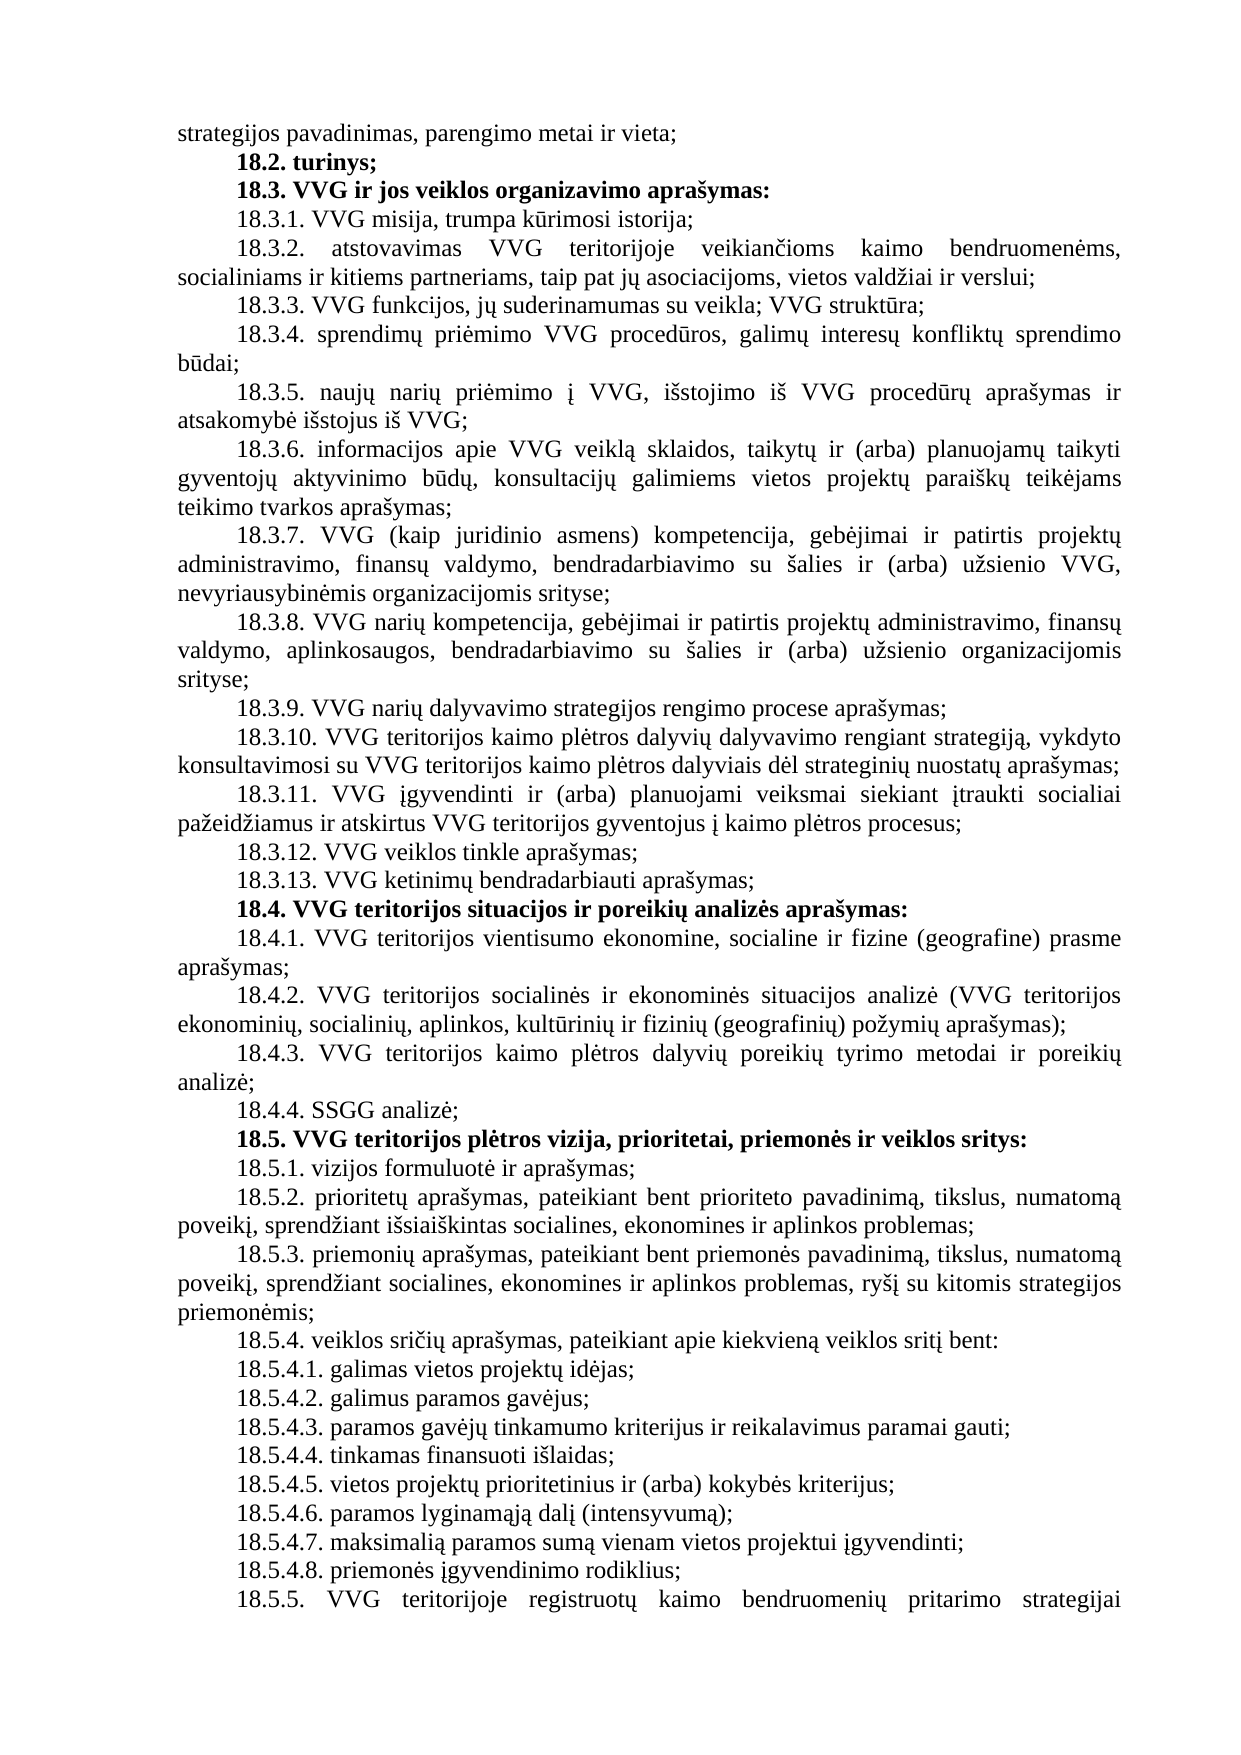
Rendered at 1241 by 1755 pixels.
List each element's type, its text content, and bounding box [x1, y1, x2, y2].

text 18.5.4. veiklos sričių aprašymas, pateikiant apie kiekvieną veiklos sritį bent: [177, 1326, 1122, 1354]
text 18.3.1. VVG misija, trumpa kūrimosi istorija; [177, 204, 1122, 233]
text 18.5.4.6. paramos lyginamąją dalį (intensyvumą); [177, 1498, 1122, 1527]
text 18.5.4.3. paramos gavėjų tinkamumo kriterijus ir reikalavimus paramai gauti; [177, 1412, 1122, 1441]
text 18.2. turinys; [177, 147, 1122, 176]
text 18.4.2. VVG teritorijos socialinės ir ekonominės situacijos analizė (VVG teritorijos ekonominių, socialinių, aplinkos, kultūrinių ir fizinių (geografinių) požymių aprašymas); [177, 981, 1122, 1038]
text 18.3.11. VVG įgyvendinti ir (arba) planuojami veiksmai siekiant įtraukti socialiai pažeidžiamus ir atskirtus VVG teritorijos gyventojus į kaimo plėtros procesus; [177, 779, 1122, 837]
text 18.5.4.7. maksimalią paramos sumą vienam vietos projektui įgyvendinti; [177, 1527, 1122, 1556]
text 18.3.13. VVG ketinimų bendradarbiauti aprašymas; [177, 866, 1122, 894]
text 18.5.4.2. galimus paramos gavėjus; [177, 1383, 1122, 1412]
text 18.5.4.5. vietos projektų prioritetinius ir (arba) kokybės kriterijus; [177, 1469, 1122, 1498]
text 18.4.3. VVG teritorijos kaimo plėtros dalyvių poreikių tyrimo metodai ir poreikių analizė; [177, 1038, 1122, 1096]
text strategijos pavadinimas, parengimo metai ir vieta; [177, 118, 1122, 147]
text 18.3.3. VVG funkcijos, jų suderinamumas su veikla; VVG struktūra; [177, 291, 1122, 319]
text 18.3.9. VVG narių dalyvavimo strategijos rengimo procese aprašymas; [177, 693, 1122, 722]
text 18.5.2. prioritetų aprašymas, pateikiant bent prioriteto pavadinimą, tikslus, numatomą poveikį, sprendžiant išsiaiškintas socialines, ekonomines ir aplinkos problemas; [177, 1182, 1122, 1239]
text 18.4.1. VVG teritorijos vientisumo ekonomine, socialine ir fizine (geografine) prasme aprašymas; [177, 923, 1122, 981]
text 18.5.1. vizijos formuluotė ir aprašymas; [177, 1153, 1122, 1182]
text 18.4. VVG teritorijos situacijos ir poreikių analizės aprašymas: [177, 894, 1122, 923]
text 18.5. VVG teritorijos plėtros vizija, prioritetai, priemonės ir veiklos sritys: [177, 1124, 1122, 1153]
text 18.5.3. priemonių aprašymas, pateikiant bent priemonės pavadinimą, tikslus, numatomą poveikį, sprendžiant socialines, ekonomines ir aplinkos problemas, ryšį su kitomis strategijos priemonėmis; [177, 1239, 1122, 1326]
text 18.5.4.4. tinkamas finansuoti išlaidas; [177, 1441, 1122, 1469]
text 18.3.4. sprendimų priėmimo VVG procedūros, galimų interesų konfliktų sprendimo būdai; [177, 319, 1122, 377]
text 18.5.5. VVG teritorijoje registruotų kaimo bendruomenių pritarimo strategijai [177, 1584, 1122, 1613]
text 18.3.6. informacijos apie VVG veiklą sklaidos, taikytų ir (arba) planuojamų taikyti gyventojų aktyvinimo būdų, konsultacijų galimiems vietos projektų paraiškų teikėjams teikimo tvarkos aprašymas; [177, 434, 1122, 521]
text 18.3.2. atstovavimas VVG teritorijoje veikiančioms kaimo bendruomenėms, socialiniams ir kitiems partneriams, taip pat jų asociacijoms, vietos valdžiai ir verslui; [177, 233, 1122, 291]
text 18.3.10. VVG teritorijos kaimo plėtros dalyvių dalyvavimo rengiant strategiją, vykdyto konsultavimosi su VVG teritorijos kaimo plėtros dalyviais dėl strateginių nuostatų aprašymas; [177, 722, 1122, 779]
text 18.3.7. VVG (kaip juridinio asmens) kompetencija, gebėjimai ir patirtis projektų administravimo, finansų valdymo, bendradarbiavimo su šalies ir (arba) užsienio VVG, nevyriausybinėmis organizacijomis srityse; [177, 521, 1122, 607]
text 18.3.8. VVG narių kompetencija, gebėjimai ir patirtis projektų administravimo, finansų valdymo, aplinkosaugos, bendradarbiavimo su šalies ir (arba) užsienio organizacijomis srityse; [177, 607, 1122, 693]
text 18.3.5. naujų narių priėmimo į VVG, išstojimo iš VVG procedūrų aprašymas ir atsakomybė išstojus iš VVG; [177, 377, 1122, 434]
text 18.3. VVG ir jos veiklos organizavimo aprašymas: [177, 176, 1122, 204]
text 18.5.4.8. priemonės įgyvendinimo rodiklius; [177, 1556, 1122, 1584]
text 18.3.12. VVG veiklos tinkle aprašymas; [177, 837, 1122, 866]
text 18.4.4. SSGG analizė; [177, 1096, 1122, 1124]
text 18.5.4.1. galimas vietos projektų idėjas; [177, 1354, 1122, 1383]
